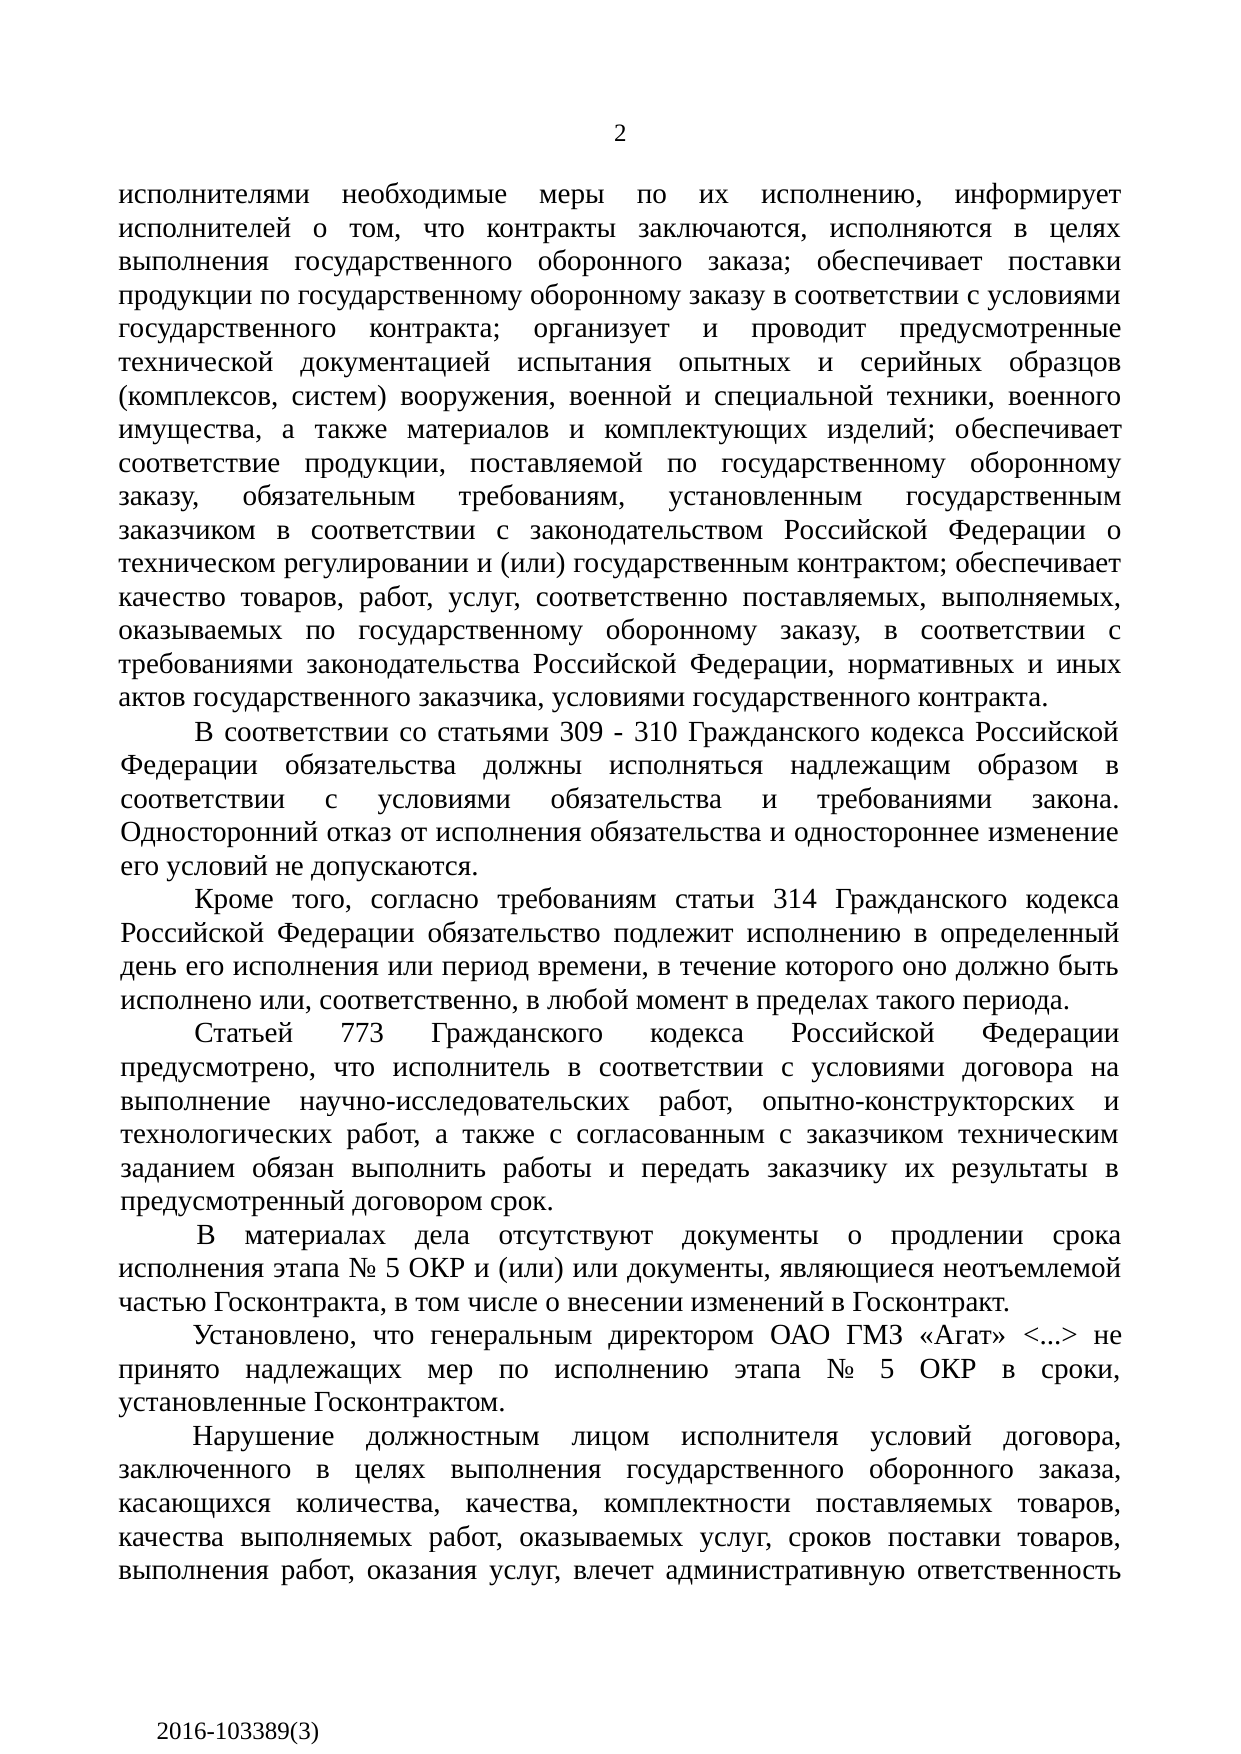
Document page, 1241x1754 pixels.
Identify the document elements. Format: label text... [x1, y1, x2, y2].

text Кроме того, согласно требованиям статьи 314 Гражданского кодекса Российской Федерации обязательство подлежит исполнению в определенный день его исполнения или период времени, в течение которого оно должно быть исполнено или, соответственно, в любой момент в пределах такого периода. [120, 881, 1120, 1016]
text Нарушение должностным лицом исполнителя условий договора, заключенного в целях выполнения государственного оборонного заказа, касающихся количества, качества, комплектности поставляемых товаров, качества выполняемых работ, оказываемых услуг, сроков поставки товаров, выполнения работ, оказания услуг, влечет административную ответственность [118, 1418, 1122, 1586]
text Статьей 773 Гражданского кодекса Российской Федерации предусмотрено, что исполнитель в соответствии с условиями договора на выполнение научно-исследовательских работ, опытно-конструкторских и технологических работ, а также с согласованным с заказчиком техническим заданием обязан выполнить работы и передать заказчику их результаты в предусмотренный договором срок. [120, 1016, 1120, 1217]
text Установлено, что генеральным директором ОАО ГМЗ «Агат» <...> не принято надлежащих мер по исполнению этапа № 5 ОКР в сроки, установленные Госконтрактом. [118, 1317, 1122, 1418]
text исполнителями необходимые меры по их исполнению, информирует исполнителей о том, что контракты заключаются, исполняются в целях выполнения государственного оборонного заказа; обеспечивает поставки продукции по государственному оборонному заказу в соответствии с условиями государственного контракта; организует и проводит предусмотренные технической документацией испытания опытных и серийных образцов (комплексов, систем) вооружения, военной и специальной техники, военного имущества, а также материалов и комплектующих изделий; обеспечивает соответствие продукции, поставляемой по государственному оборонному заказу, обязательным требованиям, установленным государственным заказчиком в соответствии с законодательством Российской Федерации о техническом регулировании и (или) государственным контрактом; обеспечивает качество товаров, работ, услуг, соответственно поставляемых, выполняемых, оказываемых по государственному оборонному заказу, в соответствии с требованиями законодательства Российской Федерации, нормативных и иных актов государственного заказчика, условиями государственного контракта. [118, 176, 1122, 713]
text В материалах дела отсутствуют документы о продлении срока исполнения этапа № 5 ОКР и (или) или документы, являющиеся неотъемлемой частью Госконтракта, в том числе о внесении изменений в Госконтракт. [118, 1217, 1122, 1317]
text В соответствии со статьями 309 - 310 Гражданского кодекса Российской Федерации обязательства должны исполняться надлежащим образом в соответствии с условиями обязательства и требованиями закона. Односторонний отказ от исполнения обязательства и одностороннее изменение его условий не допускаются. [120, 714, 1120, 881]
